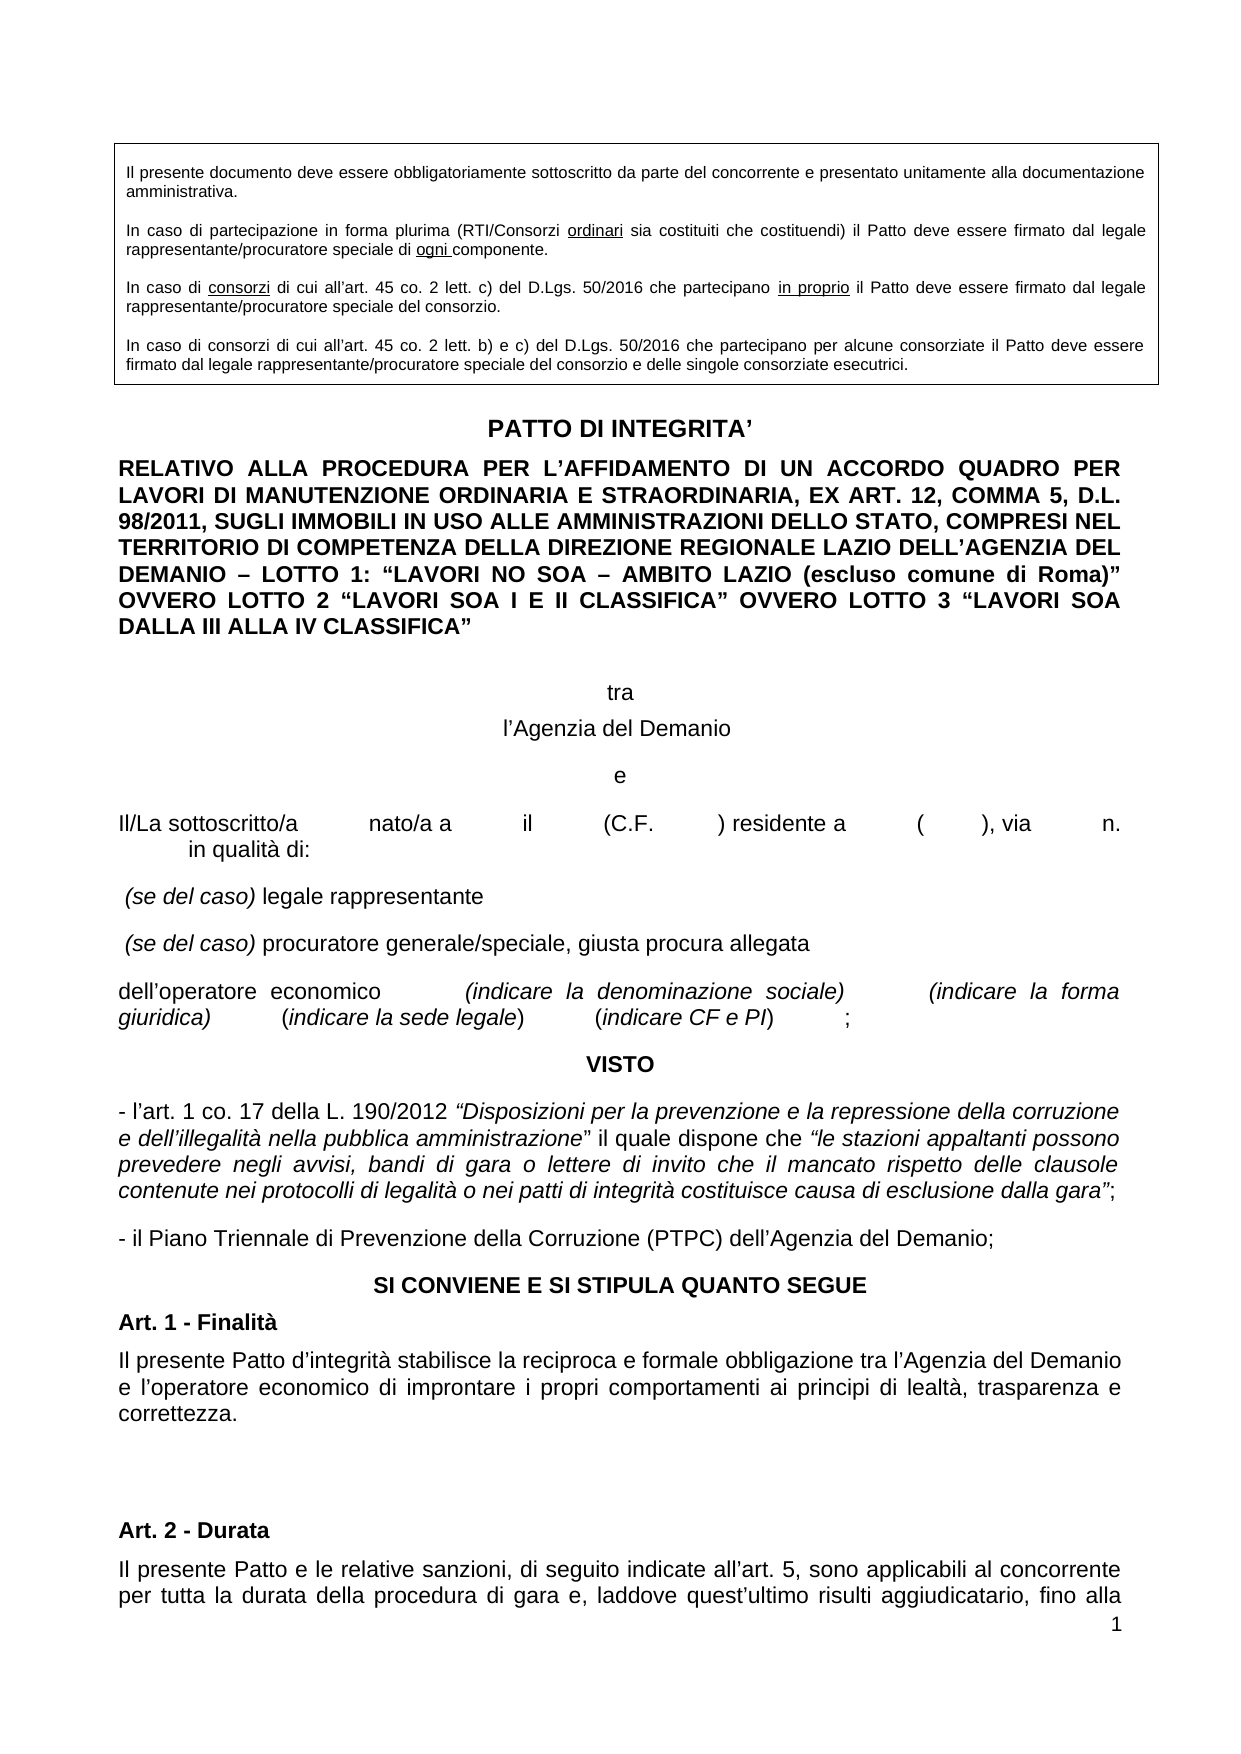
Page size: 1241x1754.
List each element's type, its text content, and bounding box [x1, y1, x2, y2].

text Il/La sottoscritto/a nato/a a il (C.F. ) residente a ( ), via n. in qualità di: [118, 810, 1122, 862]
text Art. 1 - Finalità [118, 1308, 1122, 1335]
text - il Piano Triennale di Prevenzione della Corruzione (PTPC) dell’Agenzia del Demanio; [118, 1224, 1122, 1251]
text RELATIVO ALLA PROCEDURA PER L’AFFIDAMENTO DI UN ACCORDO QUADRO PER LAVORI DI MANUTENZIONE ORDINARIA E STRAORDINARIA, EX ART. 12, COMMA 5, D.L. 98/2011, SUGLI IMMOBILI IN USO ALLE AMMINISTRAZIONI DELLO STATO, COMPRESI NEL TERRITORIO DI COMPETENZA DELLA DIREZIONE REGIONALE LAZIO DELL’AGENZIA DEL DEMANIO – LOTTO 1: “LAVORI NO SOA – AMBITO LAZIO (escluso comune di Roma)” OVVERO LOTTO 2 “LAVORI SOA I E II CLASSIFICA” OVVERO LOTTO 3 “LAVORI SOA DALLA III ALLA IV CLASSIFICA” [118, 455, 1122, 640]
text SI CONVIENE E SI STIPULA QUANTO SEGUE [118, 1272, 1122, 1298]
text VISTO [118, 1051, 1122, 1077]
text (se del caso) legale rappresentante [118, 883, 1122, 909]
table_header Il presente documento deve essere obbligatoriamente sottoscritto da parte del concorrente e presentato unitamente alla documentazione amministrativa. In caso di partecipazione in forma plurima (RTI/Consorzi ordinari sia costituiti che costituendi) il Patto deve essere firmato dal legale rappresentante/procuratore speciale di ogni componente. In caso di consorzi di cui all’art. 45 co. 2 lett. c) del D.Lgs. 50/2016 che partecipano in proprio il Patto deve essere firmato dal legale rappresentante/procuratore speciale del consorzio. In caso di consorzi di cui all’art. 45 co. 2 lett. b) e c) del D.Lgs. 50/2016 che partecipano per alcune consorziate il Patto deve essere firmato dal legale rappresentante/procuratore speciale del consorzio e delle singole consorziate esecutrici. [115, 144, 1158, 384]
text tra [118, 678, 1122, 705]
text (se del caso) procuratore generale/speciale, giusta procura allegata [118, 930, 1122, 957]
text Il presente Patto d’integrità stabilisce la reciproca e formale obbligazione tra l’Agenzia del Demanio e l’operatore economico di improntare i propri comportamenti ai principi di lealtà, trasparenza e correttezza. [118, 1347, 1122, 1426]
text Il presente Patto e le relative sanzioni, di seguito indicate all’art. 5, sono applicabili al concorrente per tutta la durata della procedura di gara e, laddove quest’ultimo risulti aggiudicatario, fino alla [118, 1556, 1122, 1608]
text - l’art. 1 co. 17 della L. 190/2012 “Disposizioni per la prevenzione e la repressione della corruzione e dell’illegalità nella pubblica amministrazione” il quale dispone che “le stazioni appaltanti possono prevedere negli avvisi, bandi di gara o lettere di invito che il mancato rispetto delle clausole contenute nei protocolli di legalità o nei patti di integrità costituisce causa di esclusione dalla gara”; [118, 1098, 1122, 1204]
text l’Agenzia del Demanio [118, 715, 1122, 742]
text dell’operatore economico (indicare la denominazione sociale) (indicare la forma giuridica) (indicare la sede legale) (indicare CF e PI) ; [118, 978, 1122, 1030]
text Art. 2 - Durata [118, 1517, 1122, 1543]
text PATTO DI INTEGRITA’ [118, 414, 1122, 443]
text e [118, 762, 1122, 789]
